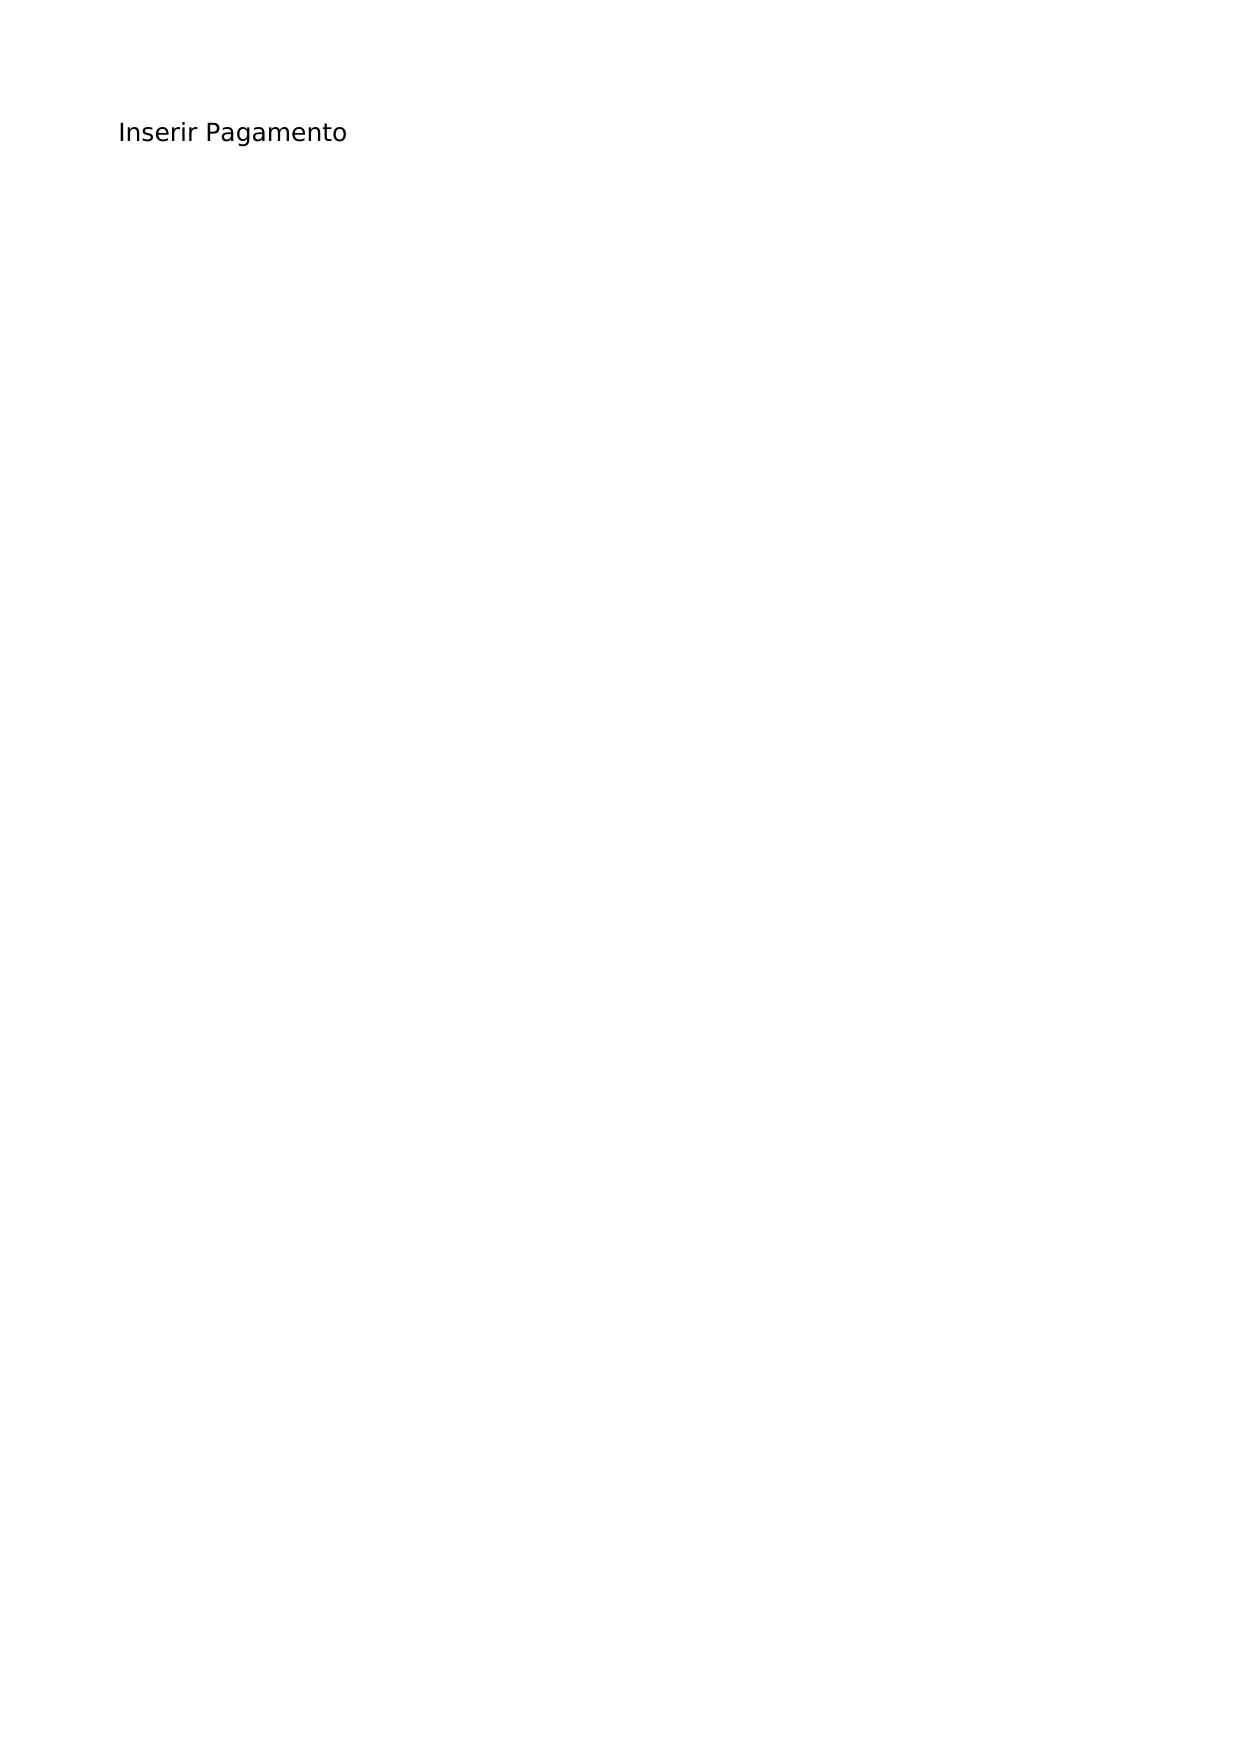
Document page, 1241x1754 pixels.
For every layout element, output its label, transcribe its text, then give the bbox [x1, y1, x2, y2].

text Inserir Pagamento [118, 118, 1122, 147]
